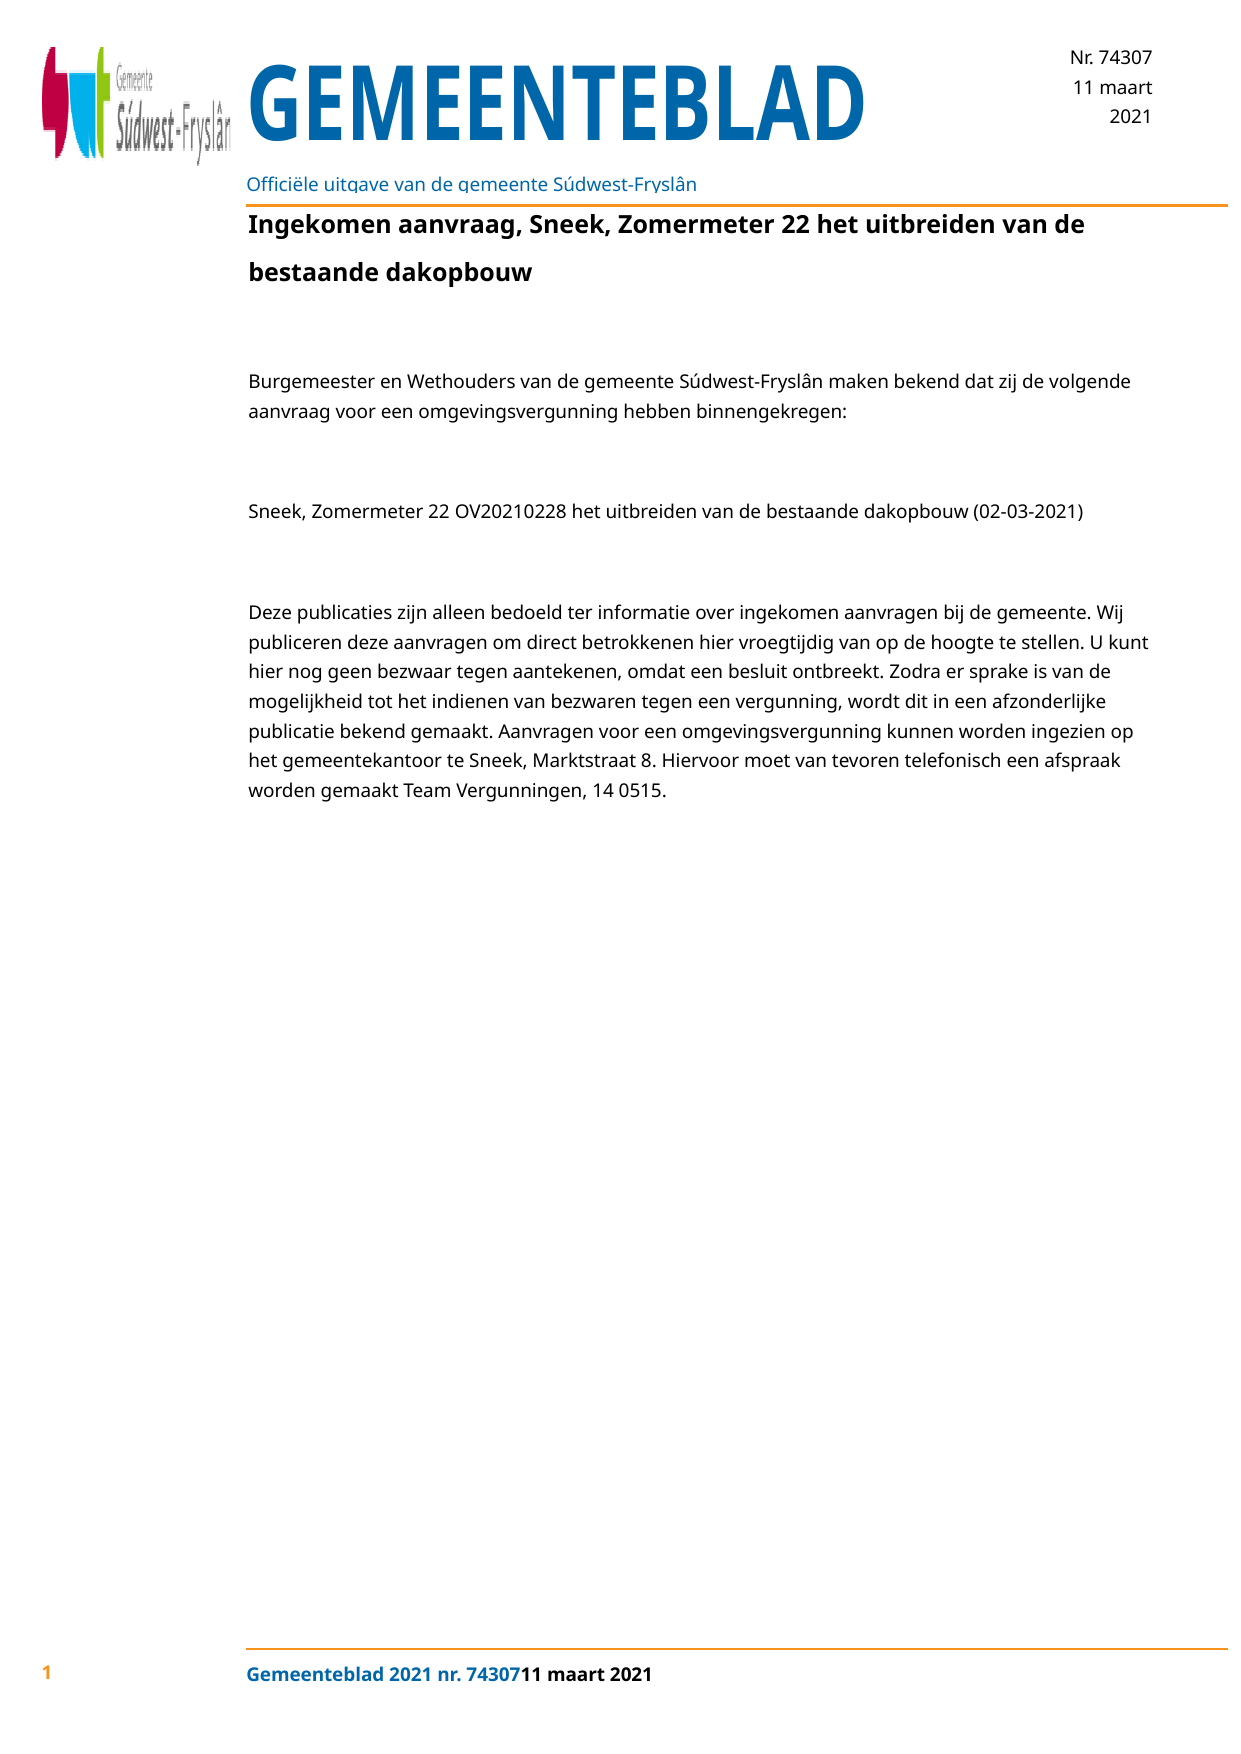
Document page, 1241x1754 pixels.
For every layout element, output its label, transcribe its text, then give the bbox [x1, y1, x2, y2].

picture [41, 47, 231, 172]
text Sneek, Zomermeter 22 OV20210228 het uitbreiden van de bestaande dakopbouw (02-03-2021) [248, 499, 1152, 524]
text Deze publicaties zijn alleen bedoeld ter informatie over ingekomen aanvragen bij de gemeente. Wij publiceren deze aanvragen om direct betrokkenen hier vroegtijdig van op de hoogte te stellen. U kunt hier nog geen bezwaar tegen aantekenen, omdat een besluit ontbreekt. Zodra er sprake is van de mogelijkheid tot het indienen van bezwaren tegen een vergunning, wordt dit in een afzonderlijke publicatie bekend gemaakt. Aanvragen voor een omgevingsvergunning kunnen worden ingezien op het gemeentekantoor te Sneek, Marktstraat 8. Hiervoor moet van tevoren telefonisch een afspraak worden gemaakt Team Vergunningen, 14 0515. [248, 599, 1152, 803]
text Burgemeester en Wethouders van de gemeente Súdwest-Fryslân maken bekend dat zij de volgende aanvraag voor een omgevingsvergunning hebben binnengekregen: [248, 368, 1152, 424]
text Ingekomen aanvraag, Sneek, Zomermeter 22 het uitbreiden van de bestaande dakopbouw [248, 207, 1152, 288]
